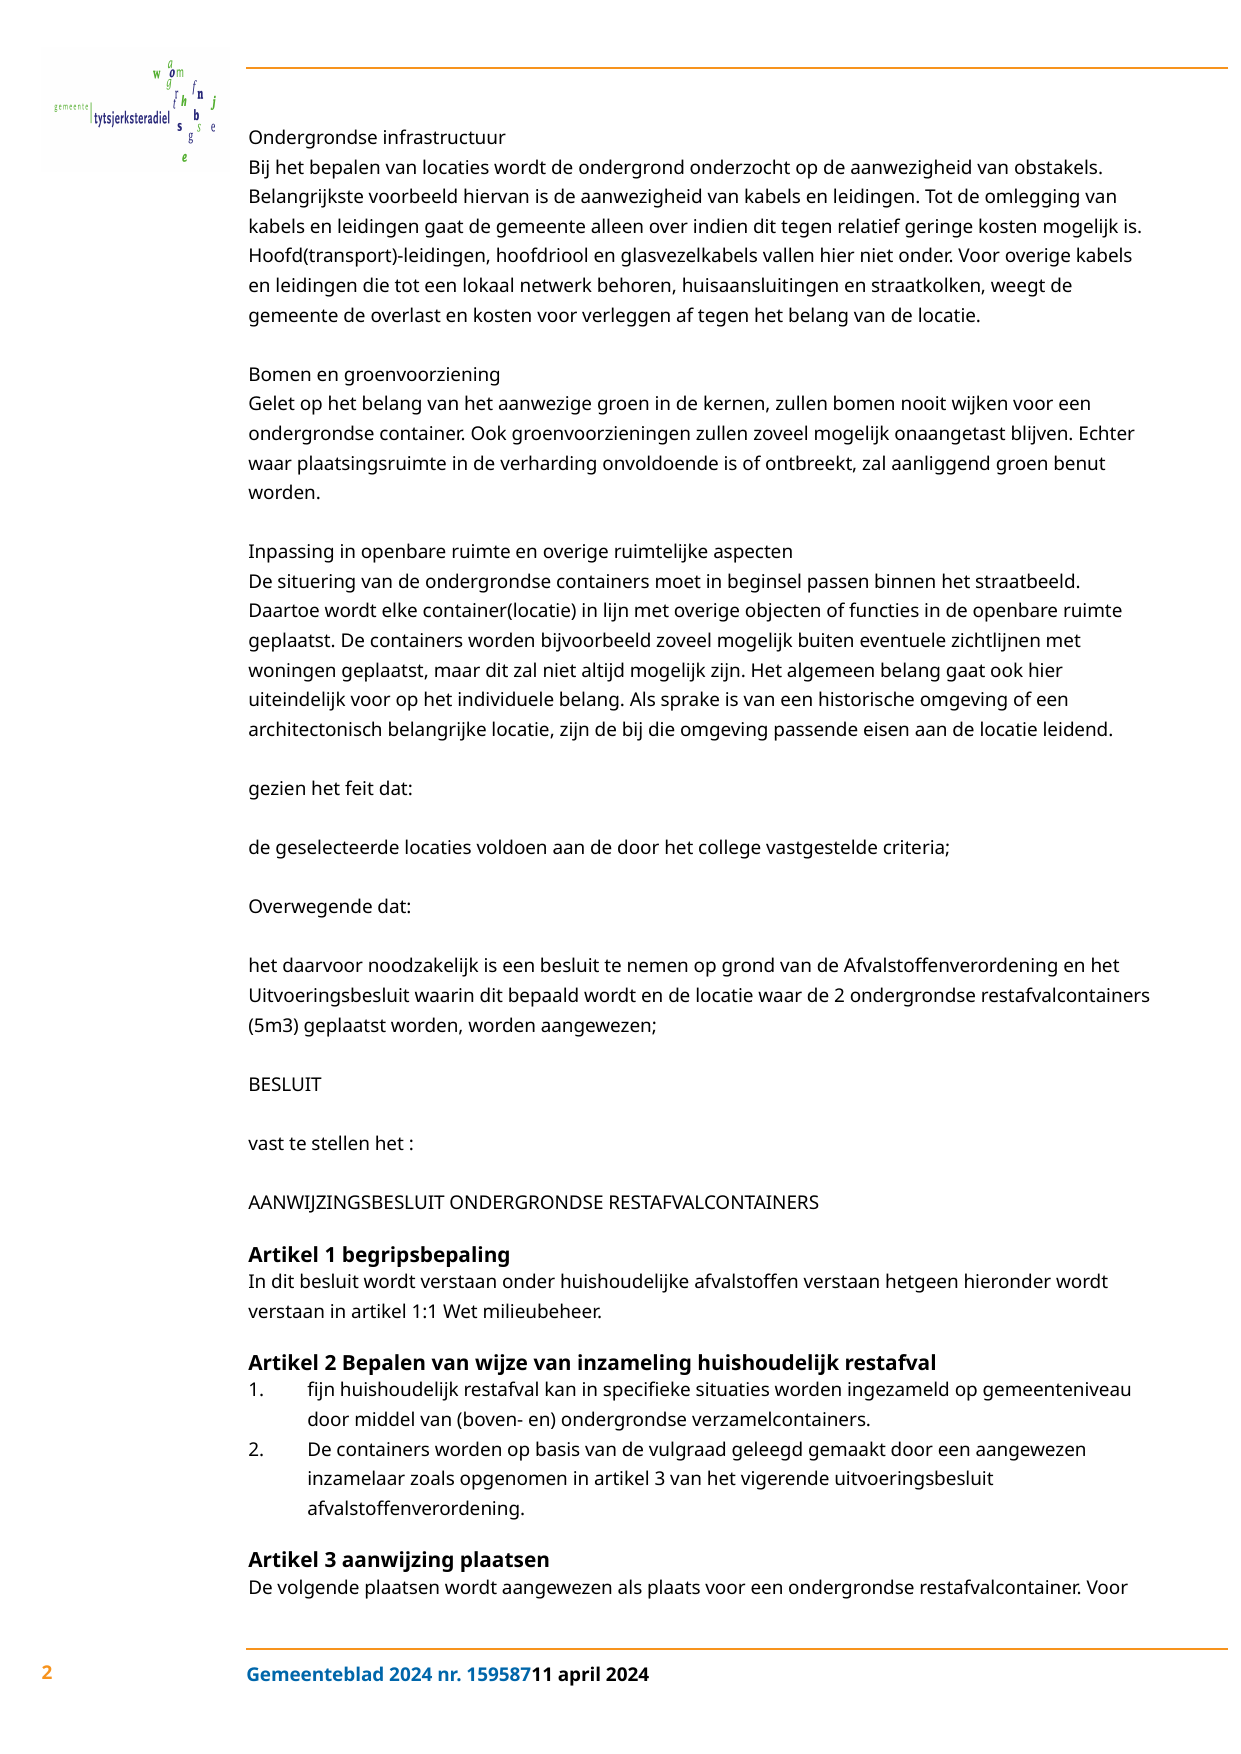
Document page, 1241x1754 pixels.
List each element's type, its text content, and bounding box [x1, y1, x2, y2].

text vast te stellen het : [248, 1130, 1152, 1156]
text de geselecteerde locaties voldoen aan de door het college vastgestelde criteria; [248, 834, 1152, 860]
text Gelet op het belang van het aanwezige groen in de kernen, zullen bomen nooit wijken voor een ondergrondse container. Ook groenvoorzieningen zullen zoveel mogelijk onaangetast blijven. Echter waar plaatsingsruimte in de verharding onvoldoende is of ontbreekt, zal aanliggend groen benut worden. [248, 391, 1152, 505]
text Bij het bepalen van locaties wordt de ondergrond onderzocht op de aanwezigheid van obstakels. Belangrijkste voorbeeld hiervan is de aanwezigheid van kabels en leidingen. Tot de omlegging van kabels en leidingen gaat de gemeente alleen over indien dit tegen relatief geringe kosten mogelijk is. Hoofd(transport)-leidingen, hoofdriool en glasvezelkabels vallen hier niet onder. Voor overige kabels en leidingen die tot een lokaal netwerk behoren, huisaansluitingen en straatkolken, weegt de gemeente de overlast en kosten voor verleggen af tegen het belang van de locatie. [248, 154, 1152, 328]
picture [41, 47, 231, 172]
text Artikel 3 aanwijzing plaatsen [248, 1545, 1152, 1574]
text Inpassing in openbare ruimte en overige ruimtelijke aspecten [248, 538, 1152, 564]
text AANWIJZINGSBESLUIT ONDERGRONDSE RESTAFVALCONTAINERS [248, 1189, 1152, 1215]
text Overwegende dat: [248, 893, 1152, 919]
text De situering van de ondergrondse containers moet in beginsel passen binnen het straatbeeld. Daartoe wordt elke container(locatie) in lijn met overige objecten of functies in de openbare ruimte geplaatst. De containers worden bijvoorbeeld zoveel mogelijk buiten eventuele zichtlijnen met woningen geplaatst, maar dit zal niet altijd mogelijk zijn. Het algemeen belang gaat ook hier uiteindelijk voor op het individuele belang. Als sprake is van een historische omgeving of een architectonisch belangrijke locatie, zijn de bij die omgeving passende eisen aan de locatie leidend. [248, 568, 1152, 742]
list De containers worden op basis van de vulgraad geleegd gemaakt door een aangewezen inzamelaar zoals opgenomen in artikel 3 van het vigerende uitvoeringsbesluit afvalstoffenverordening. [248, 1436, 1152, 1521]
list fijn huishoudelijk restafval kan in specifieke situaties worden ingezameld op gemeenteniveau door middel van (boven- en) ondergrondse verzamelcontainers. [248, 1377, 1152, 1432]
text De volgende plaatsen wordt aangewezen als plaats voor een ondergrondse restafvalcontainer. Voor [248, 1574, 1152, 1599]
text gezien het feit dat: [248, 775, 1152, 801]
text Bomen en groenvoorziening [248, 361, 1152, 387]
text Artikel 1 begripsbepaling [248, 1240, 1152, 1268]
text Ondergrondse infrastructuur [248, 124, 1152, 150]
text In dit besluit wordt verstaan onder huishoudelijke afvalstoffen verstaan hetgeen hieronder wordt verstaan in artikel 1:1 Wet milieubeheer. [248, 1268, 1152, 1323]
text Artikel 2 Bepalen van wijze van inzameling huishoudelijk restafval [248, 1348, 1152, 1377]
text het daarvoor noodzakelijk is een besluit te nemen op grond van de Afvalstoffenverordening en het Uitvoeringsbesluit waarin dit bepaald wordt en de locatie waar de 2 ondergrondse restafvalcontainers (5m3) geplaatst worden, worden aangewezen; [248, 953, 1152, 1038]
text BESLUIT [248, 1071, 1152, 1097]
